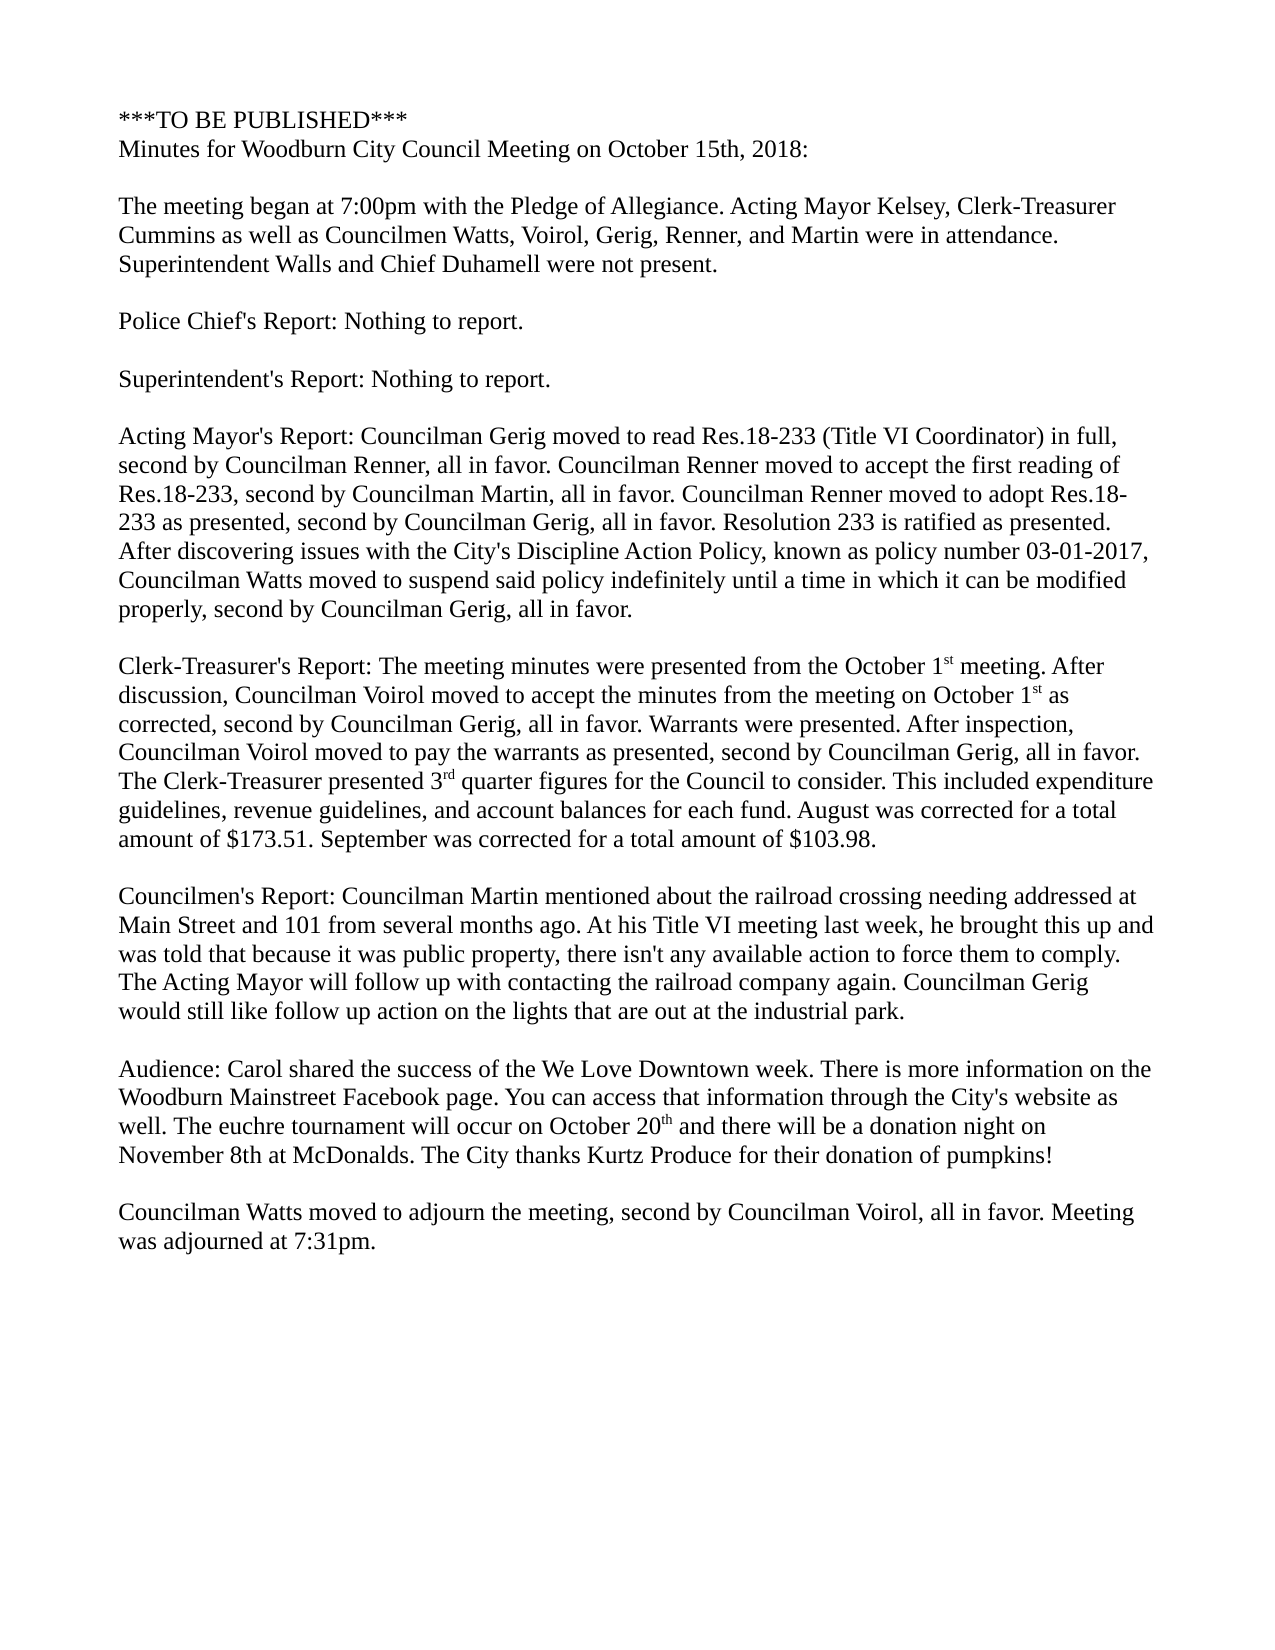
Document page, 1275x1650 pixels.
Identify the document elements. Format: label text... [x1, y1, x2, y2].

text Clerk-Treasurer's Report: The meeting minutes were presented from the October 1st meeting. After discussion, Councilman Voirol moved to accept the minutes from the meeting on October 1st as corrected, second by Councilman Gerig, all in favor. Warrants were presented. After inspection, Councilman Voirol moved to pay the warrants as presented, second by Councilman Gerig, all in favor. The Clerk-Treasurer presented 3rd quarter figures for the Council to consider. This included expenditure guidelines, revenue guidelines, and account balances for each fund. August was corrected for a total amount of $173.51. September was corrected for a total amount of $103.98. [118, 651, 1157, 852]
text Audience: Carol shared the success of the We Love Downtown week. There is more information on the Woodburn Mainstreet Facebook page. You can access that information through the City's website as well. The euchre tournament will occur on October 20th and there will be a donation night on November 8th at McDonalds. The City thanks Kurtz Produce for their donation of pumpkins! [118, 1054, 1157, 1169]
text Police Chief's Report: Nothing to report. [118, 306, 1157, 335]
text Minutes for Woodburn City Council Meeting on October 15th, 2018: [118, 134, 1157, 162]
text ***TO BE PUBLISHED*** [118, 105, 1157, 134]
text The meeting began at 7:00pm with the Pledge of Allegiance. Acting Mayor Kelsey, Clerk-Treasurer Cummins as well as Councilmen Watts, Voirol, Gerig, Renner, and Martin were in attendance. Superintendent Walls and Chief Duhamell were not present. [118, 191, 1157, 277]
text Acting Mayor's Report: Councilman Gerig moved to read Res.18-233 (Title VI Coordinator) in full, second by Councilman Renner, all in favor. Councilman Renner moved to accept the first reading of Res.18-233, second by Councilman Martin, all in favor. Councilman Renner moved to adopt Res.18-233 as presented, second by Councilman Gerig, all in favor. Resolution 233 is ratified as presented. After discovering issues with the City's Discipline Action Policy, known as policy number 03-01-2017, Councilman Watts moved to suspend said policy indefinitely until a time in which it can be modified properly, second by Councilman Gerig, all in favor. [118, 421, 1157, 622]
text Councilmen's Report: Councilman Martin mentioned about the railroad crossing needing addressed at Main Street and 101 from several months ago. At his Title VI meeting last week, he brought this up and was told that because it was public property, there isn't any available action to force them to comply. The Acting Mayor will follow up with contacting the railroad company again. Councilman Gerig would still like follow up action on the lights that are out at the industrial park. [118, 881, 1157, 1025]
text Councilman Watts moved to adjourn the meeting, second by Councilman Voirol, all in favor. Meeting was adjourned at 7:31pm. [118, 1197, 1157, 1255]
text Superintendent's Report: Nothing to report. [118, 364, 1157, 392]
